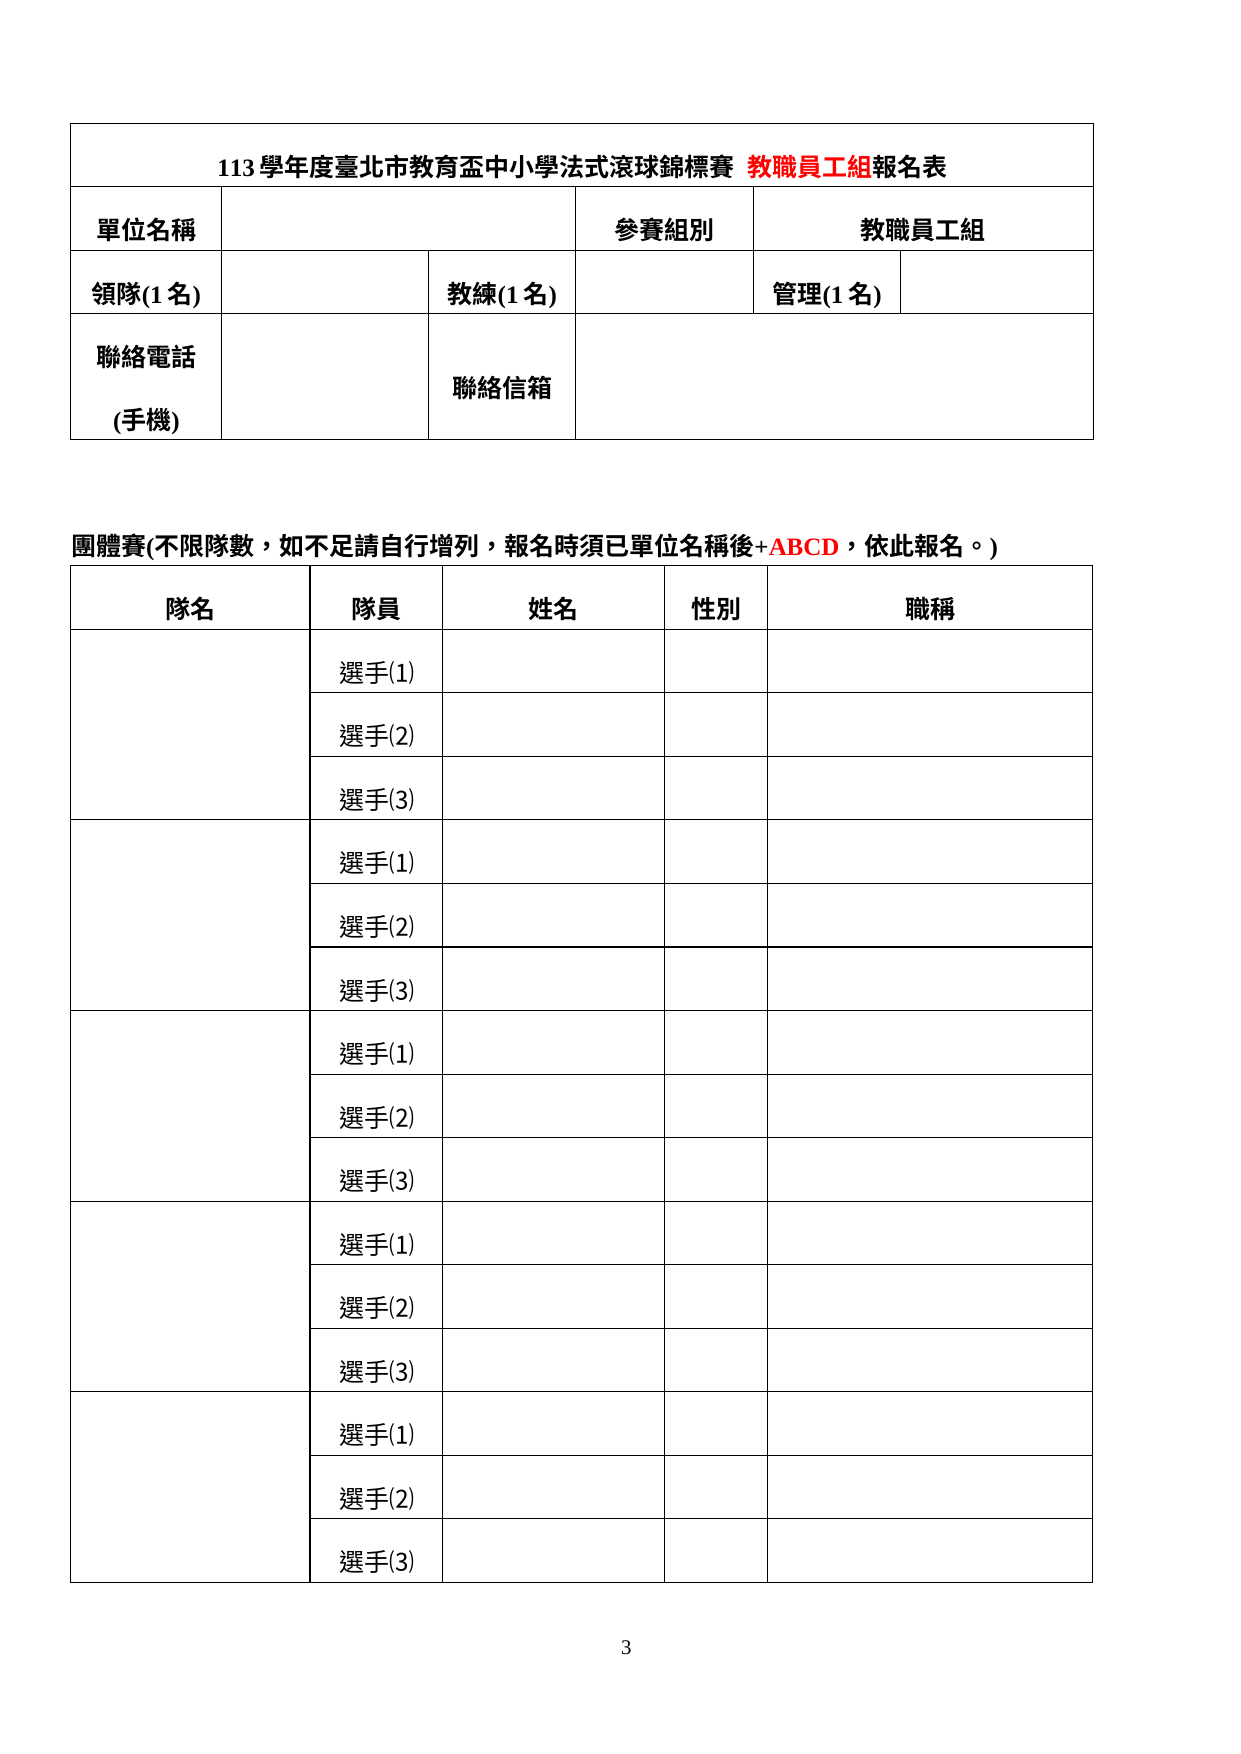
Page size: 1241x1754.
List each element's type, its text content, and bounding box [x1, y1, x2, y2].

table_cell 選手⑵ [311, 884, 442, 946]
table_cell 選手⑶ [311, 1329, 442, 1391]
table_cell 選手⑶ [311, 1138, 442, 1201]
table_cell [443, 820, 664, 883]
table_cell [665, 1138, 767, 1201]
table_cell [665, 1265, 767, 1328]
table_cell [768, 1456, 1092, 1518]
table_cell [665, 884, 767, 946]
table_cell [768, 1329, 1092, 1391]
table_cell [443, 884, 664, 946]
table_cell [768, 1075, 1092, 1137]
table_cell 選手⑶ [311, 948, 442, 1010]
table_cell 選手⑵ [311, 1075, 442, 1137]
table_cell [768, 820, 1092, 883]
table_cell 聯絡信箱 [429, 314, 575, 439]
table_cell [665, 757, 767, 819]
table_cell 選手⑵ [311, 1456, 442, 1518]
table_cell 選手⑵ [311, 693, 442, 756]
table_cell [443, 1265, 664, 1328]
table_cell 參賽組別 [576, 187, 753, 249]
table_cell [768, 884, 1092, 946]
table_cell [443, 757, 664, 819]
table_cell 選手⑶ [311, 1519, 442, 1582]
table_cell [665, 1011, 767, 1073]
table_cell [222, 314, 428, 439]
table_header 性別 [665, 566, 767, 629]
table_cell [71, 630, 309, 819]
table_cell [901, 251, 1093, 313]
table_cell [768, 630, 1092, 692]
table_cell 單位名稱 [71, 187, 221, 249]
table_cell [665, 1202, 767, 1264]
table_cell [768, 1011, 1092, 1073]
table_cell 選手⑴ [311, 1202, 442, 1264]
table_cell [443, 1519, 664, 1582]
table_cell [768, 1392, 1092, 1455]
table_cell [665, 1456, 767, 1518]
table_cell [443, 630, 664, 692]
table_cell [222, 251, 428, 313]
table_cell [768, 693, 1092, 756]
table_cell [665, 1392, 767, 1455]
table_cell 教練(1名) [429, 251, 575, 313]
table_cell 教職員工組 [754, 187, 1093, 249]
table_cell [665, 630, 767, 692]
text 團體賽(不限隊數，如不足請自行增列，報名時須已單位名稱後+ABCD，依此報名。) [71, 503, 1181, 565]
table_cell 選手⑴ [311, 1011, 442, 1073]
table_cell [443, 948, 664, 1010]
table_cell [443, 1075, 664, 1137]
table_header 職稱 [768, 566, 1092, 629]
table_cell [443, 1392, 664, 1455]
table_cell [768, 757, 1092, 819]
table_cell [576, 314, 1093, 439]
table_cell 選手⑴ [311, 630, 442, 692]
table_cell [443, 1011, 664, 1073]
table_cell [443, 1456, 664, 1518]
table_cell 領隊(1名) [71, 251, 221, 313]
table_cell 聯絡電話 (手機) [71, 314, 221, 439]
table_cell [665, 1075, 767, 1137]
table_cell [443, 1138, 664, 1201]
table_cell [443, 1329, 664, 1391]
table_cell [768, 1138, 1092, 1201]
table_cell 選手⑵ [311, 1265, 442, 1328]
table_cell [443, 693, 664, 756]
table_cell 管理(1名) [754, 251, 900, 313]
table_cell 選手⑴ [311, 820, 442, 883]
table_header 隊員 [311, 566, 442, 629]
table_header 隊名 [71, 566, 309, 629]
table_cell [665, 948, 767, 1010]
table_cell [71, 1011, 309, 1201]
table_cell 選手⑶ [311, 757, 442, 819]
table_cell [768, 1202, 1092, 1264]
table_cell [222, 187, 575, 249]
table_cell [665, 820, 767, 883]
table_cell [768, 1265, 1092, 1328]
table_cell [576, 251, 753, 313]
table_cell [768, 1519, 1092, 1582]
table_cell [443, 1202, 664, 1264]
table_cell [768, 948, 1092, 1010]
table_header 姓名 [443, 566, 664, 629]
table_cell [665, 1519, 767, 1582]
table_cell [71, 1202, 309, 1391]
table_cell [665, 693, 767, 756]
table_cell 選手⑴ [311, 1392, 442, 1455]
table_cell [71, 820, 309, 1010]
table_cell [665, 1329, 767, 1391]
table_cell [71, 1392, 309, 1582]
table_header 113學年度臺北市教育盃中小學法式滾球錦標賽 教職員工組報名表 [71, 124, 1093, 186]
